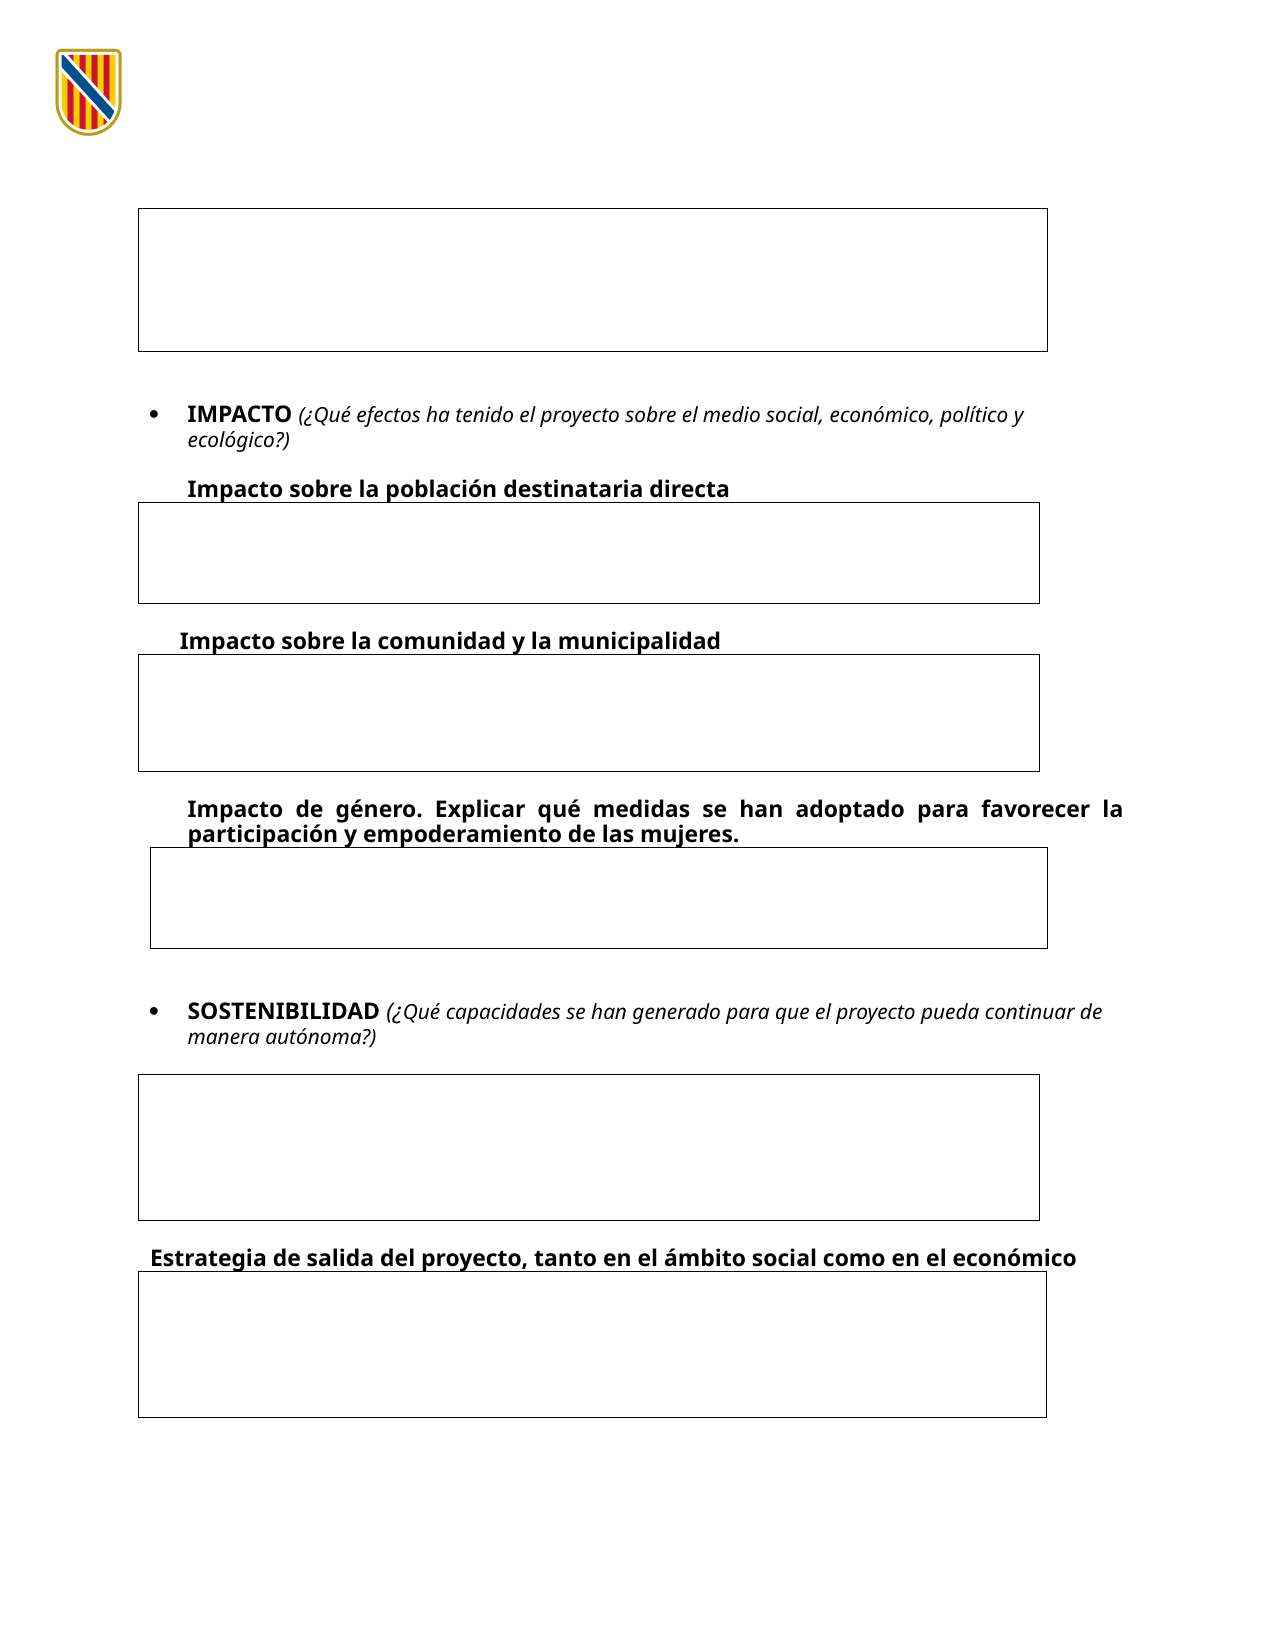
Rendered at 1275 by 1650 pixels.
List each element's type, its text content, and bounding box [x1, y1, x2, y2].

table_header [139, 503, 1039, 603]
table_header [139, 655, 1039, 771]
text Impacto sobre la comunidad y la municipalidad [150, 629, 1125, 654]
text Impacto de género. Explicar qué medidas se han adoptado para favorecer la participación y empoderamiento de las mujeres. [187, 797, 1125, 847]
list SOSTENIBILIDAD (¿Qué capacidades se han generado para que el proyecto pueda continuar de manera autónoma?) [150, 999, 1125, 1049]
table_header [139, 1075, 1039, 1220]
text Estrategia de salida del proyecto, tanto en el ámbito social como en el económico [150, 1246, 1125, 1271]
table_header [139, 1272, 1046, 1417]
list IMPACTO (¿Qué efectos ha tenido el proyecto sobre el medio social, económico, político y ecológico?) [150, 402, 1125, 452]
text Impacto sobre la población destinataria directa [187, 477, 1125, 502]
table_header [139, 209, 1047, 351]
picture [54, 47, 123, 137]
table_header [151, 848, 1047, 948]
